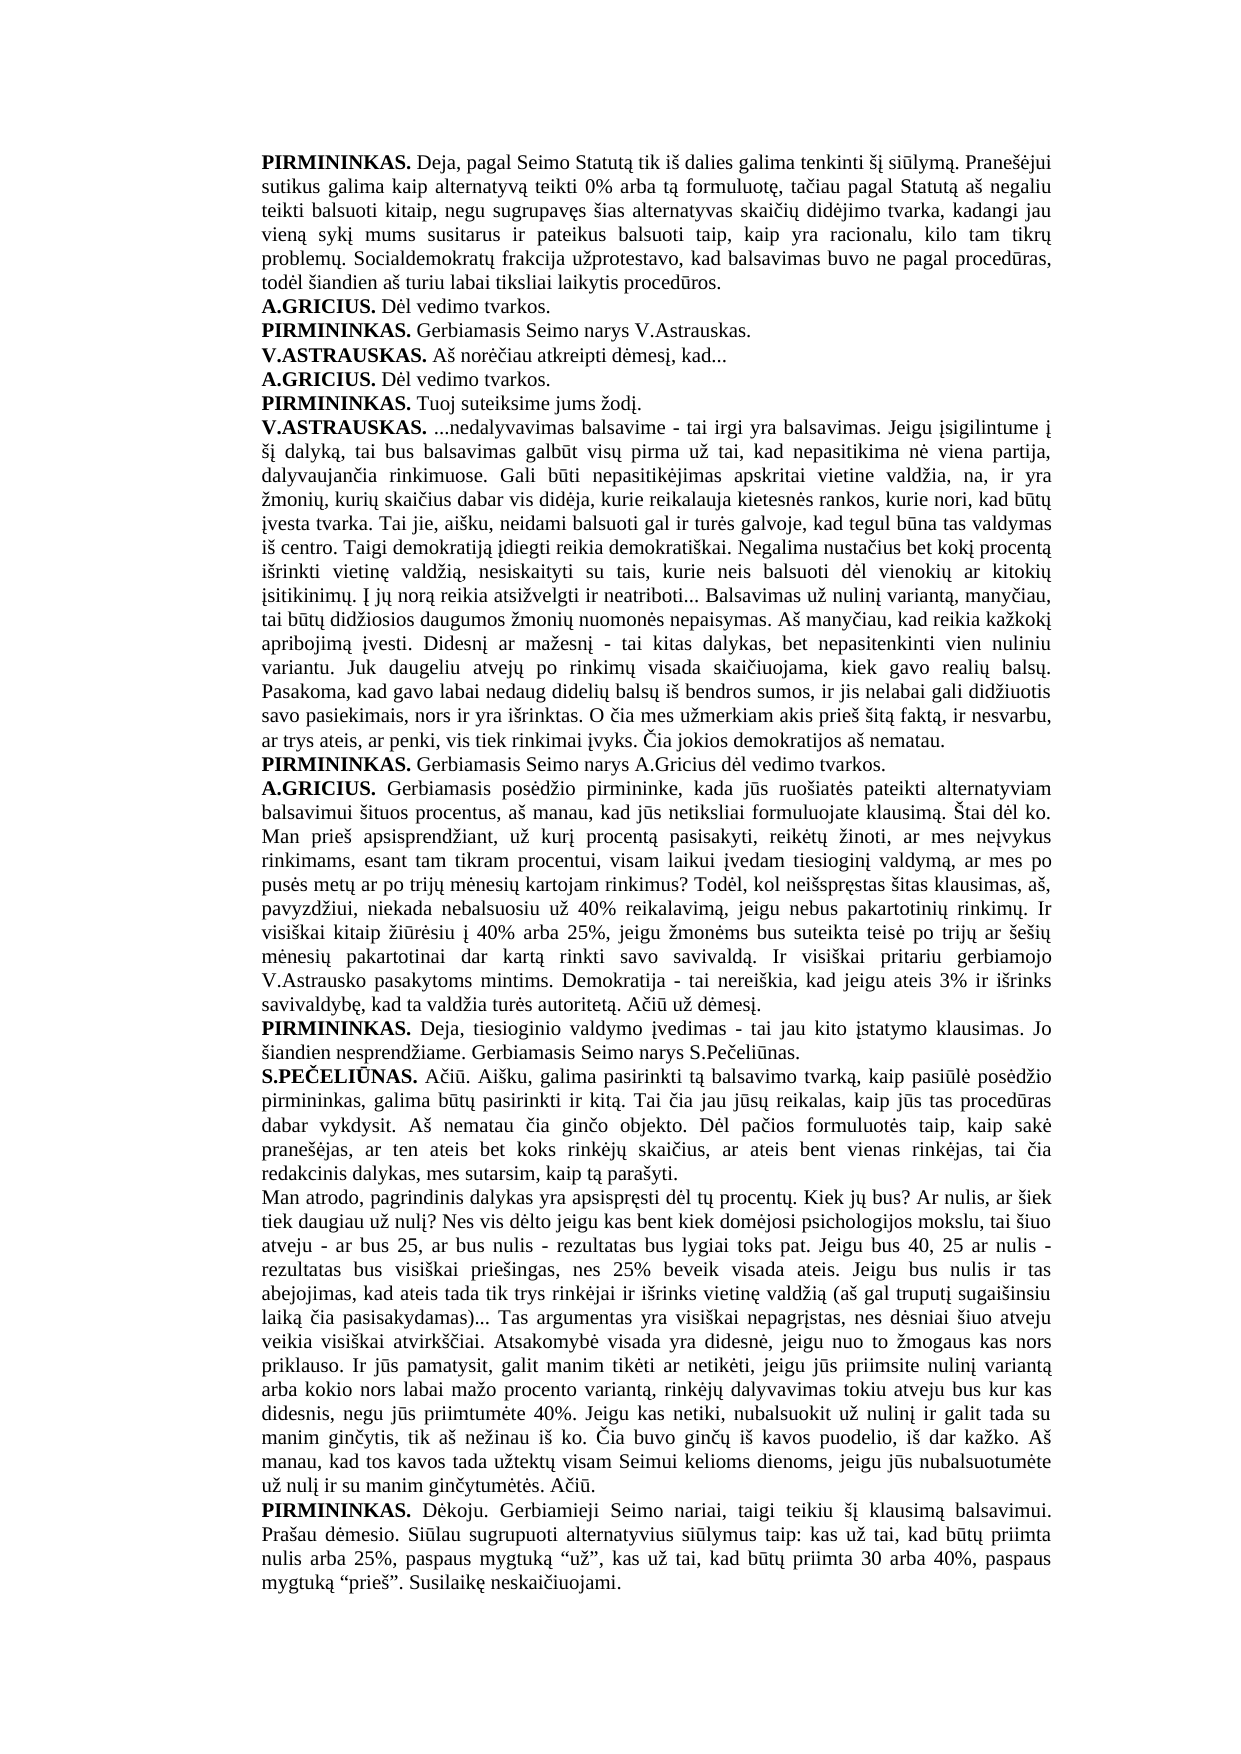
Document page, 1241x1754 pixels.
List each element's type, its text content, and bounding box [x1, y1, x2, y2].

text PIRMININKAS. Gerbiamasis Seimo narys V.Astrauskas. [261, 318, 1053, 342]
text S.PEČELIŪNAS. Ačiū. Aišku, galima pasirinkti tą balsavimo tvarką, kaip pasiūlė posėdžio pirmininkas, galima būtų pasirinkti ir kitą. Tai čia jau jūsų reikalas, kaip jūs tas procedūras dabar vykdysit. Aš nematau čia ginčo objekto. Dėl pačios formuluotės taip, kaip sakė pranešėjas, ar ten ateis bet koks rinkėjų skaičius, ar ateis bent vienas rinkėjas, tai čia redakcinis dalykas, mes sutarsim, kaip tą parašyti. [261, 1064, 1053, 1185]
text PIRMININKAS. Tuoj suteiksime jums žodį. [261, 391, 1053, 415]
text Man atrodo, pagrindinis dalykas yra apsispręsti dėl tų procentų. Kiek jų bus? Ar nulis, ar šiek tiek daugiau už nulį? Nes vis dėlto jeigu kas bent kiek domėjosi psichologijos mokslu, tai šiuo atveju - ar bus 25, ar bus nulis - rezultatas bus lygiai toks pat. Jeigu bus 40, 25 ar nulis - rezultatas bus visiškai priešingas, nes 25% beveik visada ateis. Jeigu bus nulis ir tas abejojimas, kad ateis tada tik trys rinkėjai ir išrinks vietinę valdžią (aš gal truputį sugaišinsiu laiką čia pasisakydamas)... Tas argumentas yra visiškai nepagrįstas, nes dėsniai šiuo atveju veikia visiškai atvirkščiai. Atsakomybė visada yra didesnė, jeigu nuo to žmogaus kas nors priklauso. Ir jūs pamatysit, galit manim tikėti ar netikėti, jeigu jūs priimsite nulinį variantą arba kokio nors labai mažo procento variantą, rinkėjų dalyvavimas tokiu atveju bus kur kas didesnis, negu jūs priimtumėte 40%. Jeigu kas netiki, nubalsuokit už nulinį ir galit tada su manim ginčytis, tik aš nežinau iš ko. Čia buvo ginčų iš kavos puodelio, iš dar kažko. Aš manau, kad tos kavos tada užtektų visam Seimui kelioms dienoms, jeigu jūs nubalsuotumėte už nulį ir su manim ginčytumėtės. Ačiū. [261, 1185, 1053, 1497]
text A.GRICIUS. Gerbiamasis posėdžio pirmininke, kada jūs ruošiatės pateikti alternatyviam balsavimui šituos procentus, aš manau, kad jūs netiksliai formuluojate klausimą. Štai dėl ko. Man prieš apsisprendžiant, už kurį procentą pasisakyti, reikėtų žinoti, ar mes neįvykus rinkimams, esant tam tikram procentui, visam laikui įvedam tiesioginį valdymą, ar mes po pusės metų ar po trijų mėnesių kartojam rinkimus? Todėl, kol neišspręstas šitas klausimas, aš, pavyzdžiui, niekada nebalsuosiu už 40% reikalavimą, jeigu nebus pakartotinių rinkimų. Ir visiškai kitaip žiūrėsiu į 40% arba 25%, jeigu žmonėms bus suteikta teisė po trijų ar šešių mėnesių pakartotinai dar kartą rinkti savo savivaldą. Ir visiškai pritariu gerbiamojo V.Astrausko pasakytoms mintims. Demokratija - tai nereiškia, kad jeigu ateis 3% ir išrinks savivaldybę, kad ta valdžia turės autoritetą. Ačiū už dėmesį. [261, 776, 1053, 1016]
text PIRMININKAS. Deja, tiesioginio valdymo įvedimas - tai jau kito įstatymo klausimas. Jo šiandien nesprendžiame. Gerbiamasis Seimo narys S.Pečeliūnas. [261, 1016, 1053, 1064]
text A.GRICIUS. Dėl vedimo tvarkos. [261, 367, 1053, 391]
text PIRMININKAS. Gerbiamasis Seimo narys A.Gricius dėl vedimo tvarkos. [261, 752, 1053, 776]
text V.ASTRAUSKAS. ...nedalyvavimas balsavime - tai irgi yra balsavimas. Jeigu įsigilintume į šį dalyką, tai bus balsavimas galbūt visų pirma už tai, kad nepasitikima nė viena partija, dalyvaujančia rinkimuose. Gali būti nepasitikėjimas apskritai vietine valdžia, na, ir yra žmonių, kurių skaičius dabar vis didėja, kurie reikalauja kietesnės rankos, kurie nori, kad būtų įvesta tvarka. Tai jie, aišku, neidami balsuoti gal ir turės galvoje, kad tegul būna tas valdymas iš centro. Taigi demokratiją įdiegti reikia demokratiškai. Negalima nustačius bet kokį procentą išrinkti vietinę valdžią, nesiskaityti su tais, kurie neis balsuoti dėl vienokių ar kitokių įsitikinimų. Į jų norą reikia atsižvelgti ir neatriboti... Balsavimas už nulinį variantą, manyčiau, tai būtų didžiosios daugumos žmonių nuomonės nepaisymas. Aš manyčiau, kad reikia kažkokį apribojimą įvesti. Didesnį ar mažesnį - tai kitas dalykas, bet nepasitenkinti vien nuliniu variantu. Juk daugeliu atvejų po rinkimų visada skaičiuojama, kiek gavo realių balsų. Pasakoma, kad gavo labai nedaug didelių balsų iš bendros sumos, ir jis nelabai gali didžiuotis savo pasiekimais, nors ir yra išrinktas. O čia mes užmerkiam akis prieš šitą faktą, ir nesvarbu, ar trys ateis, ar penki, vis tiek rinkimai įvyks. Čia jokios demokratijos aš nematau. [261, 415, 1053, 752]
text A.GRICIUS. Dėl vedimo tvarkos. [261, 294, 1053, 318]
text PIRMININKAS. Dėkoju. Gerbiamieji Seimo nariai, taigi teikiu šį klausimą balsavimui. Prašau dėmesio. Siūlau sugrupuoti alternatyvius siūlymus taip: kas už tai, kad būtų priimta nulis arba 25%, paspaus mygtuką “už”, kas už tai, kad būtų priimta 30 arba 40%, paspaus mygtuką “prieš”. Susilaikę neskaičiuojami. [261, 1497, 1053, 1594]
text PIRMININKAS. Deja, pagal Seimo Statutą tik iš dalies galima tenkinti šį siūlymą. Pranešėjui sutikus galima kaip alternatyvą teikti 0% arba tą formuluotę, tačiau pagal Statutą aš negaliu teikti balsuoti kitaip, negu sugrupavęs šias alternatyvas skaičių didėjimo tvarka, kadangi jau vieną sykį mums susitarus ir pateikus balsuoti taip, kaip yra racionalu, kilo tam tikrų problemų. Socialdemokratų frakcija užprotestavo, kad balsavimas buvo ne pagal procedūras, todėl šiandien aš turiu labai tiksliai laikytis procedūros. [261, 150, 1053, 294]
text V.ASTRAUSKAS. Aš norėčiau atkreipti dėmesį, kad... [261, 342, 1053, 367]
